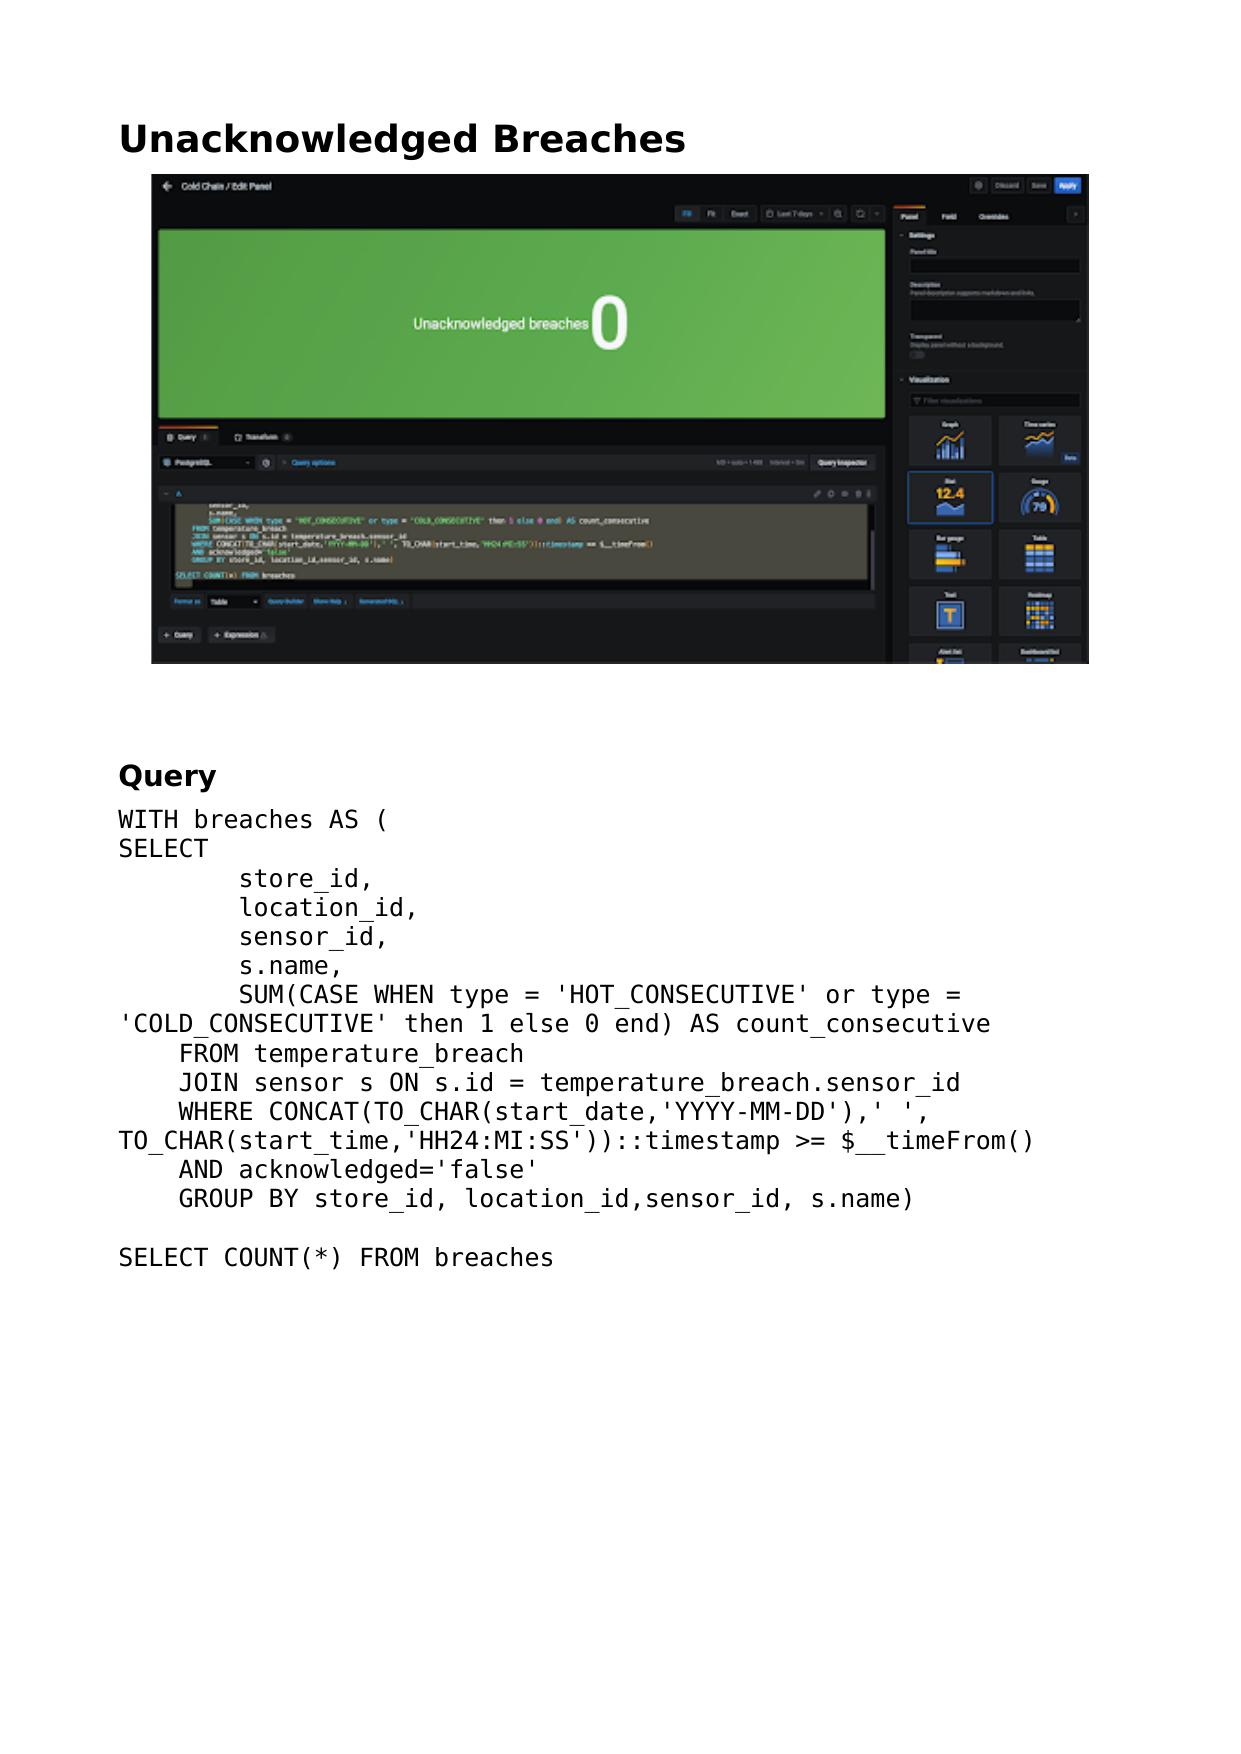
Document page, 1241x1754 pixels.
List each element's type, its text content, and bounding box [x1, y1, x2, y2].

picture [151, 174, 1089, 664]
subtitle Query [118, 759, 1122, 793]
text WITH breaches AS ( SELECT store_id, location_id, sensor_id, s.name, SUM(CASE WHEN type = 'HOT_CONSECUTIVE' or type = 'COLD_CONSECUTIVE' then 1 else 0 end) AS count_consecutive FROM temperature_breach JOIN sensor s ON s.id = temperature_breach.sensor_id WHERE CONCAT(TO_CHAR(start_date,'YYYY-MM-DD'),' ', TO_CHAR(start_time,'HH24:MI:SS'))::timestamp >= $__timeFrom() AND acknowledged='false' GROUP BY store_id, location_id,sensor_id, s.name) SELECT COUNT(*) FROM breaches [118, 806, 1122, 1272]
subtitle Unacknowledged Breaches [118, 118, 1122, 162]
